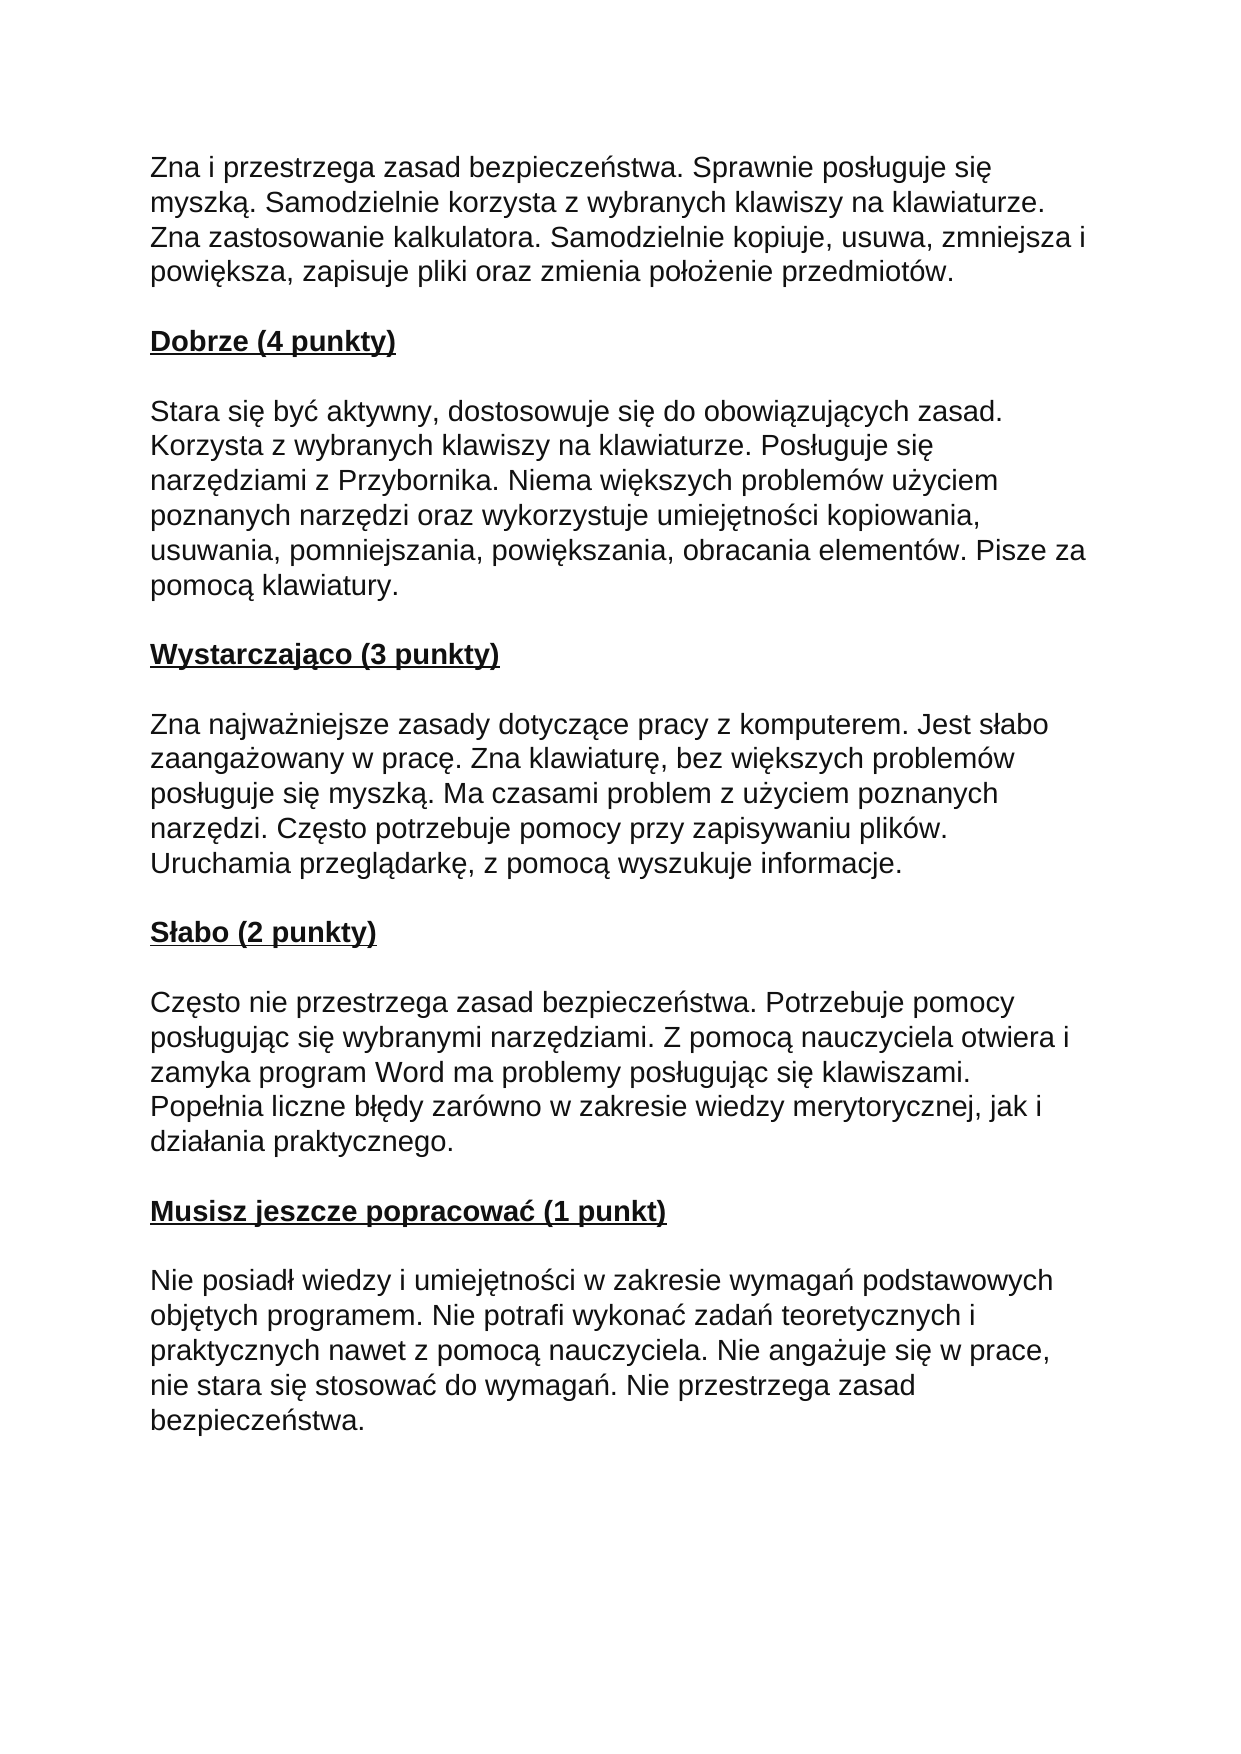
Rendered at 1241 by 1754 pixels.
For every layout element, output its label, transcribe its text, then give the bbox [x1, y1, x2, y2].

text Musisz jeszcze popracować (1 punkt) [150, 1194, 1090, 1262]
text Często nie przestrzega zasad bezpieczeństwa. Potrzebuje pomocy posługując się wybranymi narzędziami. Z pomocą nauczyciela otwiera i zamyka program Word ma problemy posługując się klawiszami. Popełnia liczne błędy zarówno w zakresie wiedzy merytorycznej, jak i działania praktycznego. [150, 985, 1090, 1158]
text Stara się być aktywny, dostosowuje się do obowiązujących zasad. Korzysta z wybranych klawiszy na klawiaturze. Posługuje się narzędziami z Przybornika. Niema większych problemów użyciem poznanych narzędzi oraz wykorzystuje umiejętności kopiowania, usuwania, pomniejszania, powiększania, obracania elementów. Pisze za pomocą klawiatury. [150, 393, 1090, 601]
text Nie posiadł wiedzy i umiejętności w zakresie wymagań podstawowych objętych programem. Nie potrafi wykonać zadań teoretycznych i praktycznych nawet z pomocą nauczyciela. Nie angażuje się w prace, nie stara się stosować do wymagań. Nie przestrzega zasad bezpieczeństwa. [150, 1263, 1090, 1436]
text Wystarczająco (3 punkty) [150, 637, 1090, 705]
text Słabo (2 punkty) [150, 915, 1090, 984]
text Zna najważniejsze zasady dotyczące pracy z komputerem. Jest słabo zaangażowany w pracę. Zna klawiaturę, bez większych problemów posługuje się myszką. Ma czasami problem z użyciem poznanych narzędzi. Często potrzebuje pomocy przy zapisywaniu plików. Uruchamia przeglądarkę, z pomocą wyszukuje informacje. [150, 707, 1090, 879]
text Dobrze (4 punkty) [150, 324, 1090, 392]
text Zna i przestrzega zasad bezpieczeństwa. Sprawnie posługuje się myszką. Samodzielnie korzysta z wybranych klawiszy na klawiaturze. Zna zastosowanie kalkulatora. Samodzielnie kopiuje, usuwa, zmniejsza i powiększa, zapisuje pliki oraz zmienia położenie przedmiotów. [150, 150, 1090, 288]
